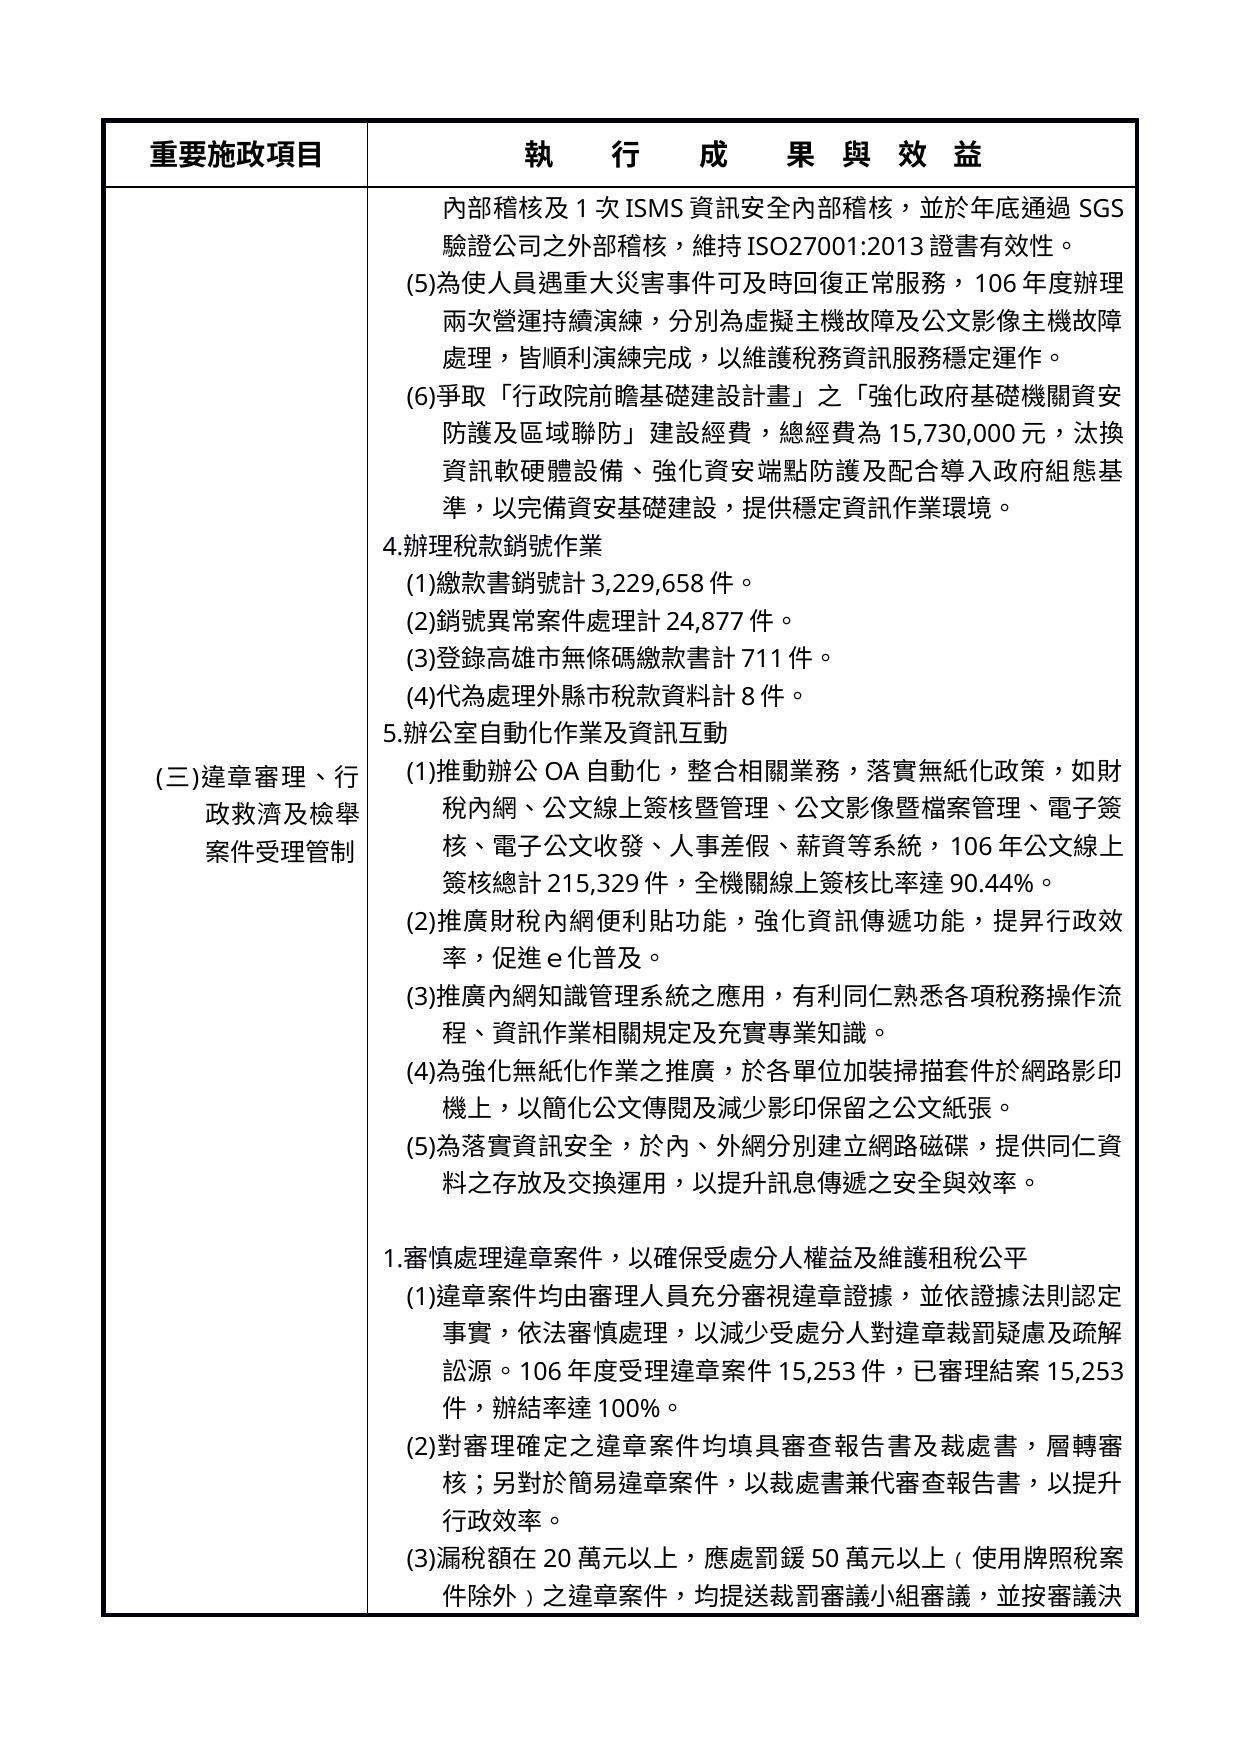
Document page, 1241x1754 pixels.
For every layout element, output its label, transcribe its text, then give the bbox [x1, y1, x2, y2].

table_header 執 行 成 果 與 效 益 [368, 123, 1135, 186]
table_header 重要施政項目 [106, 123, 367, 186]
table_cell 壹、財務行政 一、財務管理 (一)切實掌握財源並予妥善運用，使各項市政建設能順利發展 (二)加強財務行政管理，嚴格控制支出，促使各項經費經濟有效使用 二、歲入管理 (一)加強稅外收入之管理，充裕庫收 (二)嚴密管理各項收入憑證，防止意外或不法情事發生 三、債務管理 辦理公債籌劃發行與還本付息業務 貳、稅務金融管理 一、一般金融管理 (一)高雄銀行公股股權管理 (二)動產質借所管理 二、基層金融管理 (一)信用合作社社務管理 (二)信用合作社業務管理 (三)信用合作社財務管理 (四)農、漁會信用部業務管理 三、稅務行政管理 (一)重行評定本市房屋標準價格 (二)本市稅處成立仁武分處、整併鼓山與鹽埕分處 (三)訂定高雄市地價稅延期或分期繳納辦法 (四)加強稽徵業務 (五)欠稅管理 參、菸酒管理 一、菸酒稽查業務 二、菸酒宣導業務 三、菸酒案件處理業務 肆、公用財產管理 一、清理非都市計畫市有地，強化市有財產管理 二、健全市有財產管理，加強永續運用效能 三、推動「高雄市政府戀舊拍賣網」，促進資源再利用，增裕市庫收入 四、積極活化閒置公共設施，成績斐然 五、成立「高雄市政府空間再利用資訊整合平台」，提昇市有資產之運用效益 伍、非公用財產管理 一、讓售市有土地 二、出租市有房地 三、無權占用市有非公用財產收取使用補償金 陸、非公用財產開發 一、市有非公用房地標售作業 二、市有非公用房地標租作業 三、市有非公用房地設定地上權作業 四、閒置空地出借設置停車場及辦理綠美化作業 五、擔任促參窗口協助各局處積極推動促參業務 柒、集中支付及市庫現金管理 一、支付作業管理 二、支付系統及市庫現金管理 捌、市債管理 玖、債務付息 一、支付債務利息 二、支付賒借收入利息 三、支付市庫調借款項利息 拾、債務還本 拾壹、稅捐稽徵與管理稅捐稽徵處 ㄧ、稅捐稽徵業務 (一)納稅業務 (二)財產稅稽徵及工程受益費稽徵業務 (三)消費稅稽徵業務 二、稅務管理 (一)稅務管理 (二)資訊作業 (三)違章審理、行政救濟及檢舉案件受理管制 [106, 188, 367, 1613]
table_cell 內部稽核及1次ISMS資訊安全內部稽核，並於年底通過SGS驗證公司之外部稽核，維持ISO27001:2013證書有效性。 (5)為使人員遇重大災害事件可及時回復正常服務，106年度辦理兩次營運持續演練，分別為虛擬主機故障及公文影像主機故障處理，皆順利演練完成，以維護稅務資訊服務穩定運作。 (6)爭取「行政院前瞻基礎建設計畫」之「強化政府基礎機關資安防護及區域聯防」建設經費，總經費為15,730,000元，汰換資訊軟硬體設備、強化資安端點防護及配合導入政府組態基準，以完備資安基礎建設，提供穩定資訊作業環境。 4.辦理稅款銷號作業 (1)繳款書銷號計3,229,658件。 (2)銷號異常案件處理計24,877件。 (3)登錄高雄市無條碼繳款書計711件。 (4)代為處理外縣市稅款資料計8件。 5.辦公室自動化作業及資訊互動 (1)推動辦公OA自動化，整合相關業務，落實無紙化政策，如財稅內網、公文線上簽核暨管理、公文影像暨檔案管理、電子簽核、電子公文收發、人事差假、薪資等系統，106年公文線上簽核總計215,329件，全機關線上簽核比率達90.44%。 (2)推廣財稅內網便利貼功能，強化資訊傳遞功能，提昇行政效率，促進ｅ化普及。 (3)推廣內網知識管理系統之應用，有利同仁熟悉各項稅務操作流程、資訊作業相關規定及充實專業知識。 (4)為強化無紙化作業之推廣，於各單位加裝掃描套件於網路影印機上，以簡化公文傳閱及減少影印保留之公文紙張。 (5)為落實資訊安全，於內、外網分別建立網路磁碟，提供同仁資料之存放及交換運用，以提升訊息傳遞之安全與效率。 1.審慎處理違章案件，以確保受處分人權益及維護租稅公平 (1)違章案件均由審理人員充分審視違章證據，並依證據法則認定事實，依法審慎處理，以減少受處分人對違章裁罰疑慮及疏解訟源。106年度受理違章案件15,253件，已審理結案15,253件，辦結率達100%。 (2)對審理確定之違章案件均填具審查報告書及裁處書，層轉審核；另對於簡易違章案件，以裁處書兼代審查報告書，以提升行政效率。 (3)漏稅額在20萬元以上，應處罰鍰50萬元以上﹙使用牌照稅案件除外﹚之違章案件，均提送裁罰審議小組審議，並按審議決 [368, 188, 1135, 1613]
